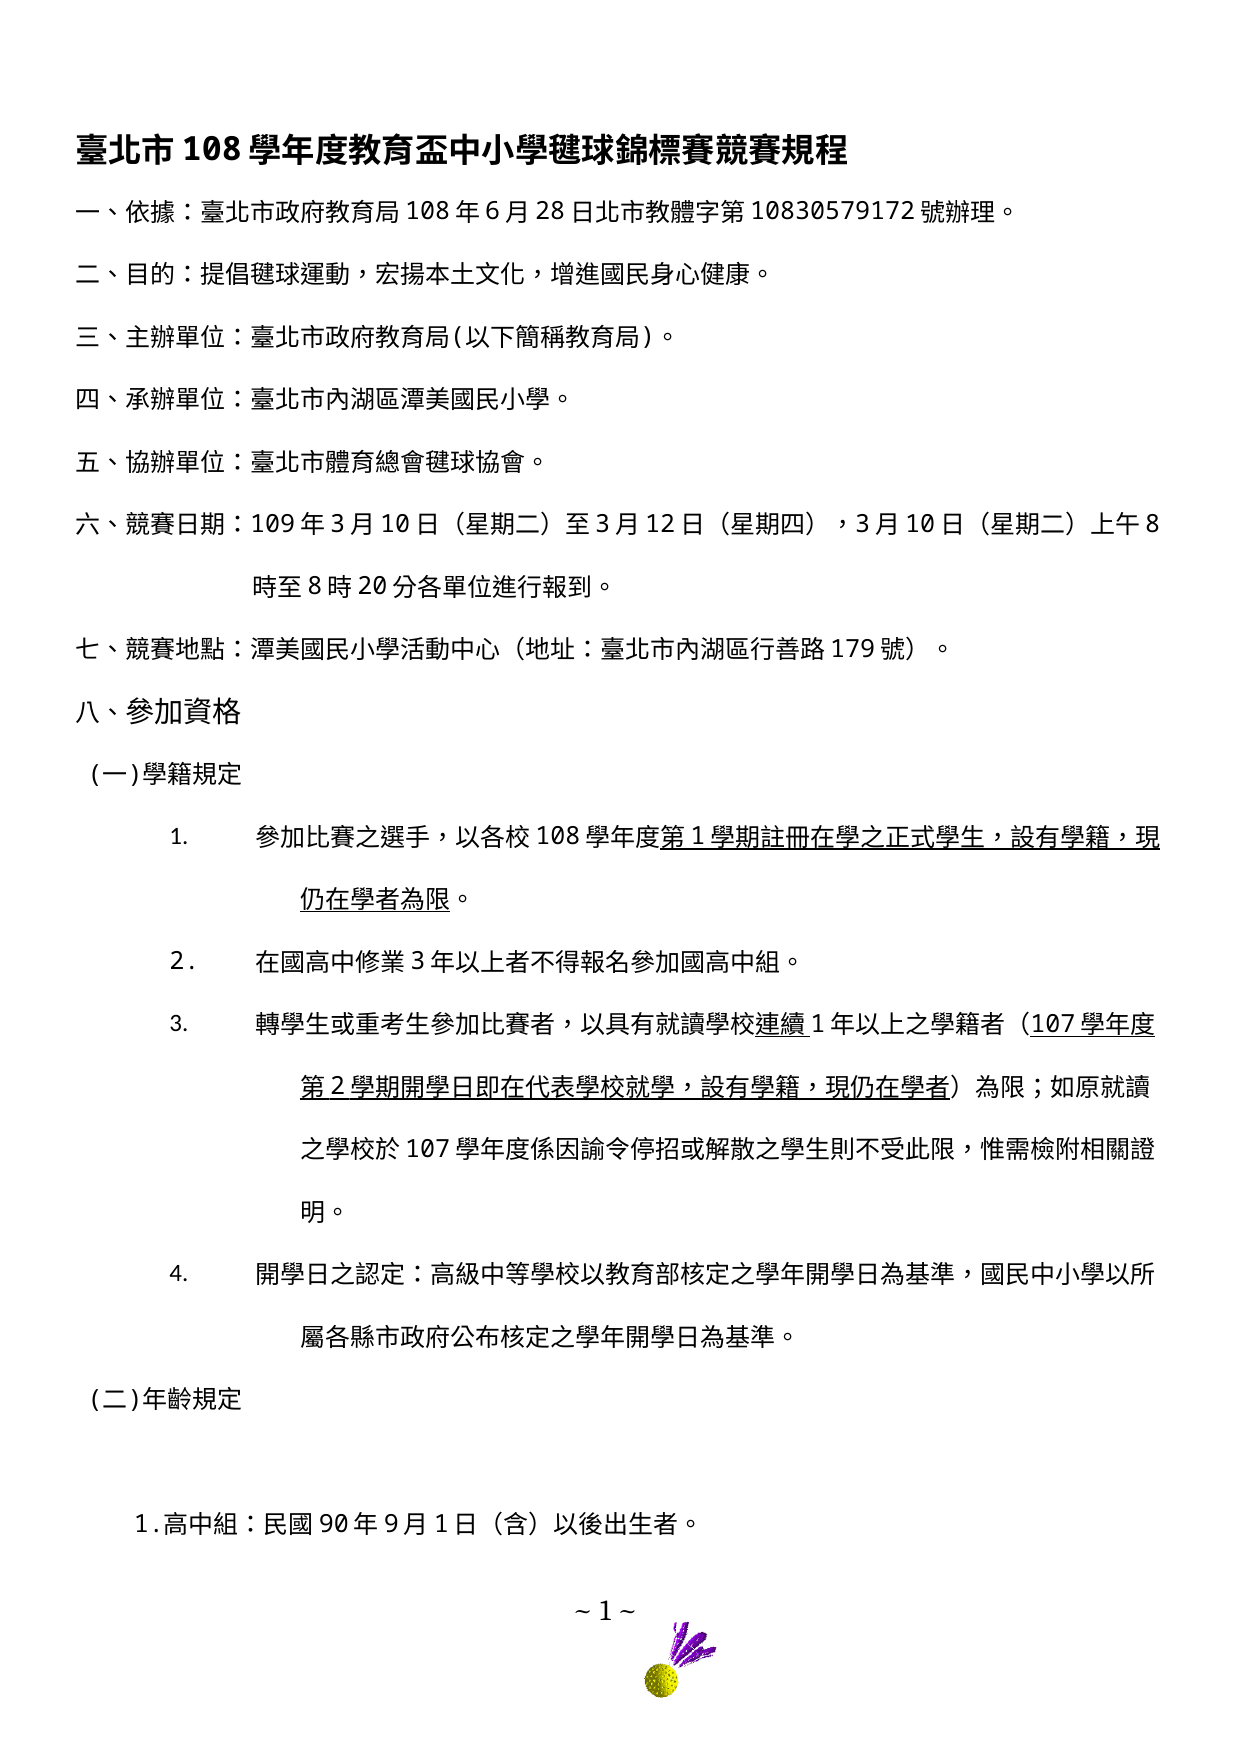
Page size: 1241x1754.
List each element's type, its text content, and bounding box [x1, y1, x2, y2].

text 臺北市108學年度教育盃中小學毽球錦標賽競賽規程 [75, 106, 1165, 168]
text 五、協辦單位：臺北市體育總會毽球協會。 [75, 418, 1165, 481]
list 轉學生或重考生參加比賽者，以具有就讀學校連續1年以上之學籍者（107學年度第2學期開學日即在代表學校就學，設有學籍，現仍在學者）為限；如原就讀之學校於107學年度係因諭令停招或解散之學生則不受此限，惟需檢附相關證明。 [169, 981, 1165, 1231]
text 八、參加資格 [75, 668, 1165, 731]
list 在國高中修業3年以上者不得報名參加國高中組。 [169, 918, 1165, 981]
text 二、目的：提倡毽球運動，宏揚本土文化，增進國民身心健康。 [75, 231, 1165, 293]
text 六、競賽日期：109年3月10日（星期二）至3月12日（星期四），3月10日（星期二）上午8時至8時20分各單位進行報到。 [75, 481, 1165, 606]
text 一、依據：臺北市政府教育局108年6月28日北市教體字第10830579172號辦理。 [75, 168, 1165, 231]
text 四、承辦單位：臺北市內湖區潭美國民小學。 [75, 356, 1165, 418]
text 三、主辦單位：臺北市政府教育局(以下簡稱教育局)。 [75, 293, 1165, 356]
list 開學日之認定：高級中等學校以教育部核定之學年開學日為基準，國民中小學以所屬各縣市政府公布核定之學年開學日為基準。 [169, 1231, 1165, 1356]
text (一)學籍規定 [75, 731, 1165, 793]
text (二)年齡規定 [75, 1356, 1165, 1418]
text 七、競賽地點：潭美國民小學活動中心（地址：臺北市內湖區行善路179號）。 [75, 606, 1165, 668]
text 1.高中組：民國90年9月1日（含）以後出生者。 [134, 1481, 1165, 1543]
list 參加比賽之選手，以各校108學年度第1學期註冊在學之正式學生，設有學籍，現仍在學者為限。 [169, 793, 1165, 918]
